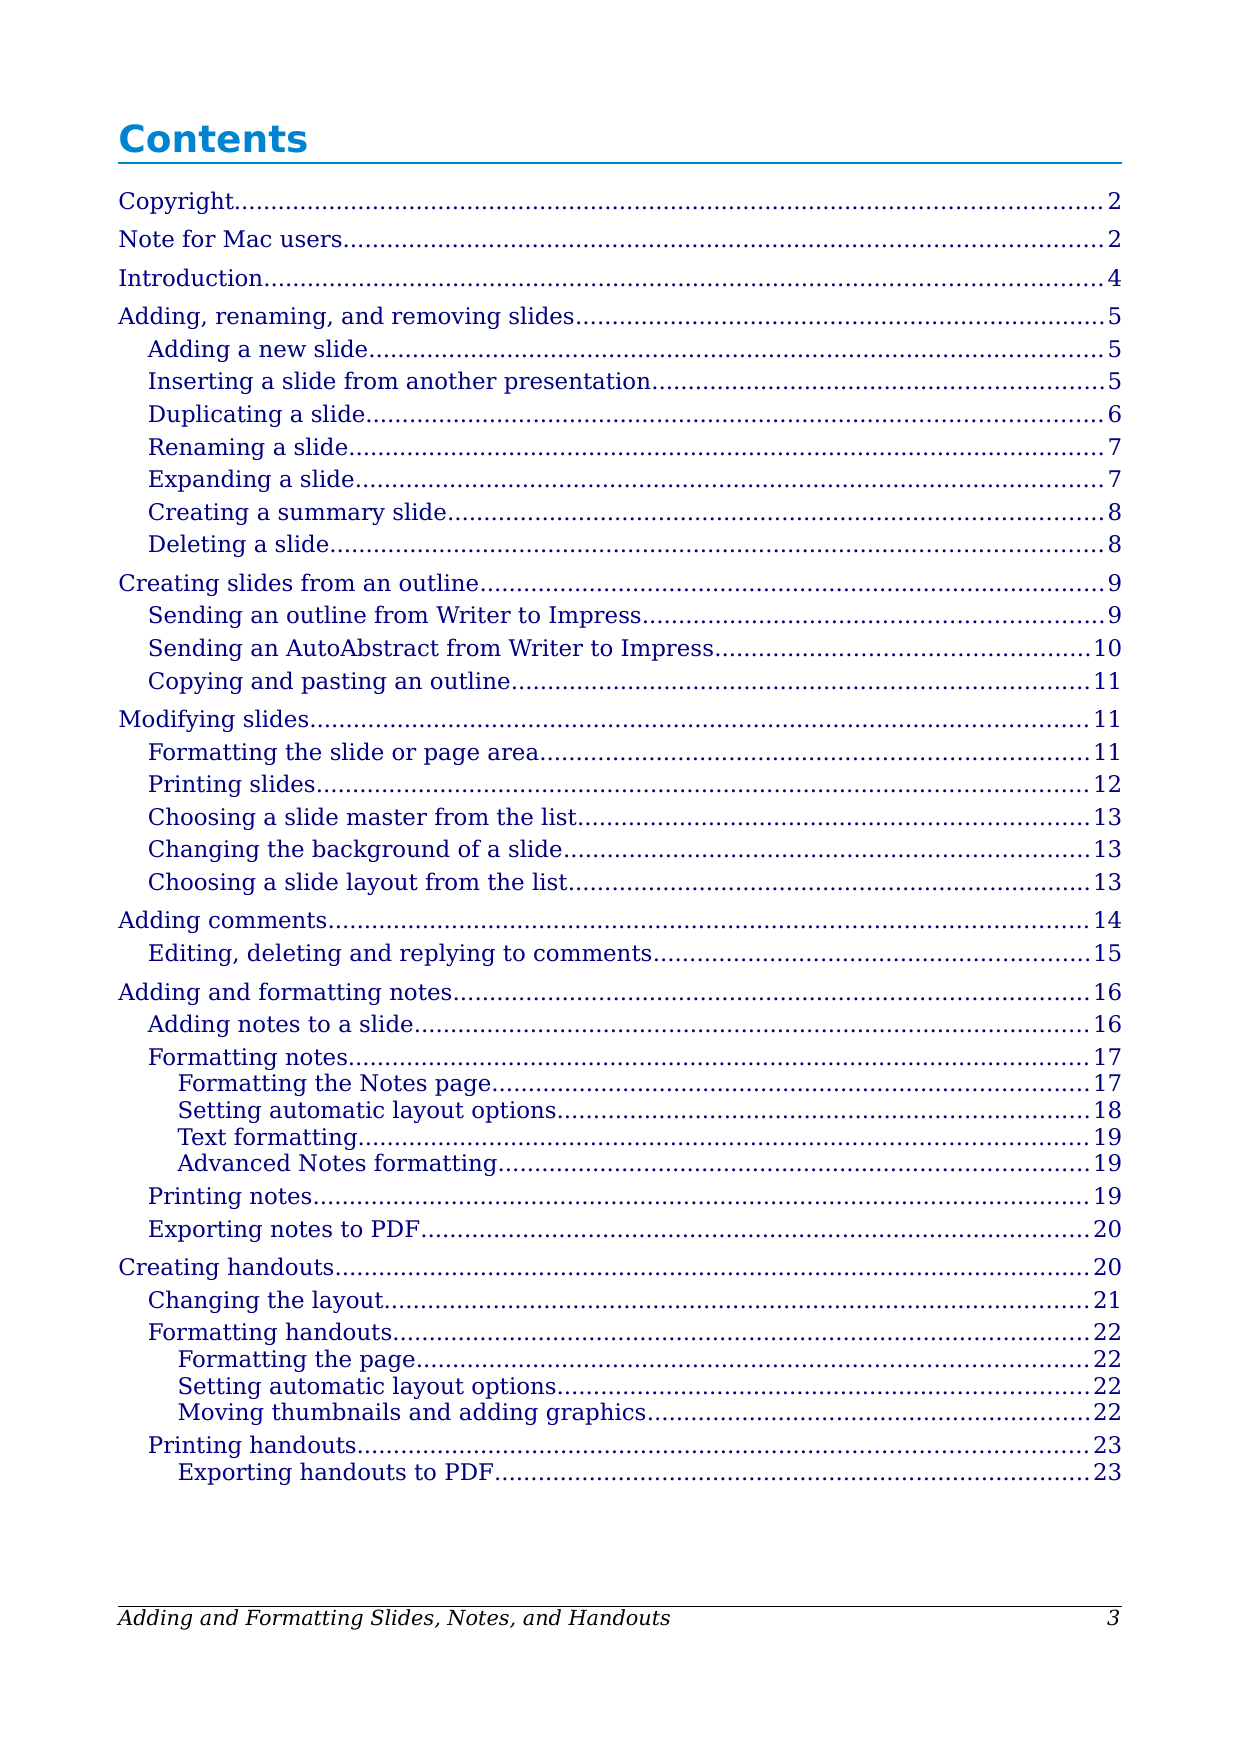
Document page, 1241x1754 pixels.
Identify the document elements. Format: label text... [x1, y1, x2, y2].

text Creating handouts 20 [118, 1254, 1122, 1281]
text Editing, deleting and replying to comments 15 [148, 940, 1122, 967]
text Renaming a slide 7 [148, 434, 1122, 460]
text Modifying slides 11 [118, 706, 1122, 733]
text Introduction 4 [118, 265, 1122, 292]
text Text formatting 19 [177, 1124, 1122, 1151]
text Formatting the Notes page 17 [177, 1071, 1122, 1097]
text Changing the background of a slide 13 [148, 837, 1122, 863]
text Formatting handouts 22 [148, 1319, 1122, 1346]
text Inserting a slide from another presentation 5 [148, 368, 1122, 395]
text Setting automatic layout options 22 [177, 1373, 1122, 1399]
text Creating a summary slide 8 [148, 499, 1122, 526]
text Deleting a slide 8 [148, 532, 1122, 558]
text Formatting notes 17 [148, 1044, 1122, 1071]
text Adding and formatting notes 16 [118, 979, 1122, 1005]
text Advanced Notes formatting 19 [177, 1151, 1122, 1177]
text Printing notes 19 [148, 1183, 1122, 1210]
text Formatting the slide or page area 11 [148, 739, 1122, 766]
text Exporting notes to PDF 20 [148, 1216, 1122, 1242]
text Sending an AutoAbstract from Writer to Impress 10 [148, 635, 1122, 662]
text Copyright 2 [118, 188, 1122, 215]
text Creating slides from an outline 9 [118, 570, 1122, 597]
text Printing slides 12 [148, 771, 1122, 798]
text Choosing a slide master from the list 13 [148, 804, 1122, 831]
text Note for Mac users 2 [118, 226, 1122, 253]
text Exporting handouts to PDF 23 [177, 1459, 1122, 1485]
text Printing handouts 23 [148, 1432, 1122, 1459]
text Adding notes to a slide 16 [148, 1011, 1122, 1038]
text Adding a new slide 5 [148, 336, 1122, 363]
text Contents [118, 118, 1122, 162]
text Adding comments 14 [118, 908, 1122, 934]
text Moving thumbnails and adding graphics 22 [177, 1399, 1122, 1426]
text Formatting the page 22 [177, 1346, 1122, 1373]
text Sending an outline from Writer to Impress 9 [148, 603, 1122, 629]
text Changing the layout 21 [148, 1287, 1122, 1313]
text Expanding a slide 7 [148, 466, 1122, 493]
text Setting automatic layout options 18 [177, 1097, 1122, 1124]
text Copying and pasting an outline 11 [148, 668, 1122, 694]
text Adding, renaming, and removing slides 5 [118, 303, 1122, 330]
text Choosing a slide layout from the list 13 [148, 869, 1122, 896]
text Duplicating a slide 6 [148, 401, 1122, 428]
